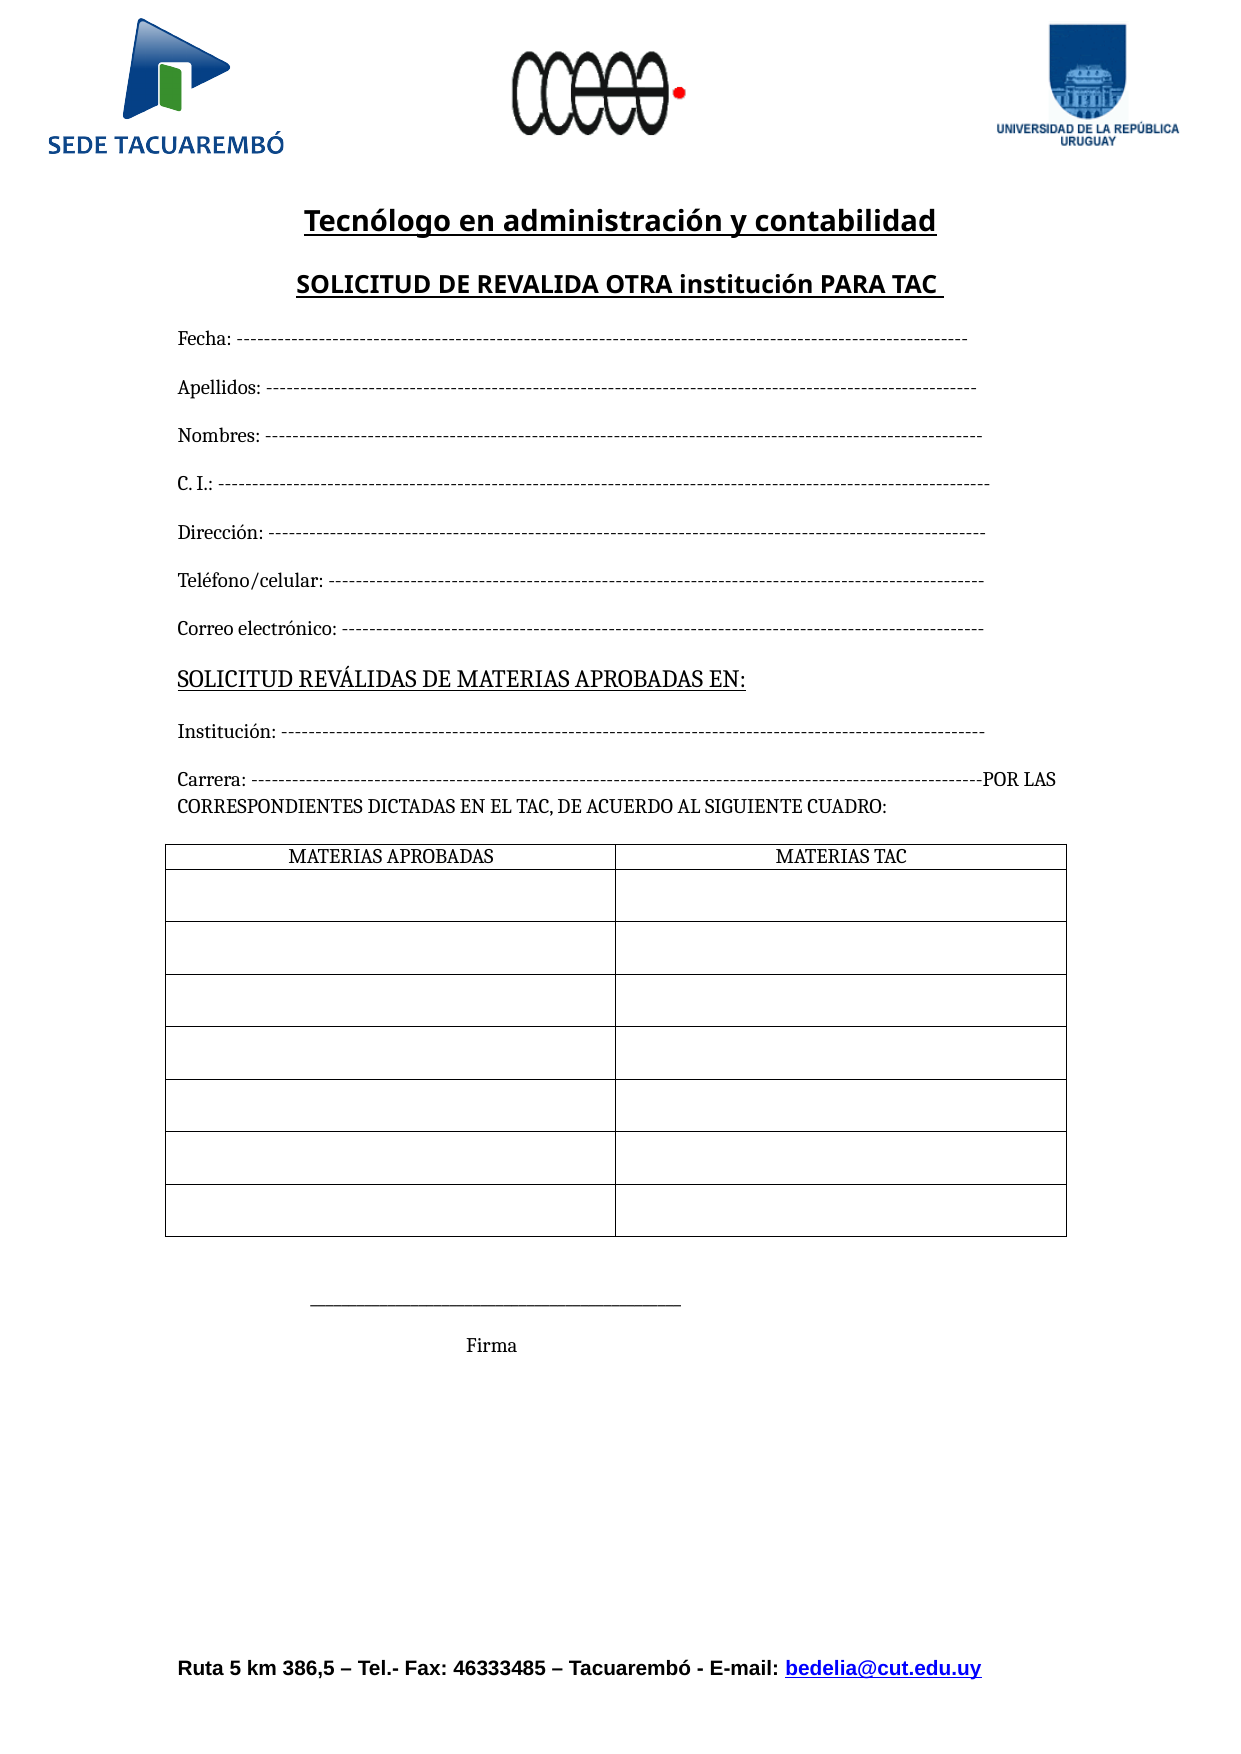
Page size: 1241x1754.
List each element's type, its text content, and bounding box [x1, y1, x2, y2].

table_cell [166, 922, 615, 973]
text SOLICITUD REVÁLIDAS DE MATERIAS APROBADAS EN: [177, 665, 1063, 694]
table_cell [616, 922, 1066, 973]
text Correo electrónico: ---------------------------------------------------------------------------------------------- [177, 617, 1063, 641]
text Tecnólogo en administración y contabilidad [177, 201, 1063, 240]
table_cell [616, 870, 1066, 921]
table_cell [616, 975, 1066, 1026]
text Institución: ------------------------------------------------------------------------------------------------------- [177, 719, 1063, 743]
text Nombres: --------------------------------------------------------------------------------------------------------- [177, 424, 1063, 448]
table_header MATERIAS TAC [616, 845, 1066, 868]
text Apellidos: -------------------------------------------------------------------------------------------------------- [177, 375, 1063, 399]
text SOLICITUD DE REVALIDA OTRA institución PARA TAC [177, 267, 1063, 301]
table_cell [166, 870, 615, 921]
picture [506, 50, 686, 141]
text C. I.: ----------------------------------------------------------------------------------------------------------------- [177, 472, 1063, 496]
picture [48, 18, 284, 154]
text Carrera: -----------------------------------------------------------------------------------------------------------POR LAS CORRESPONDIENTES DICTADAS EN EL TAC, DE ACUERDO AL SIGUIENTE CUADRO: [177, 768, 1063, 819]
text Dirección: --------------------------------------------------------------------------------------------------------- [177, 520, 1063, 544]
table_cell [166, 975, 615, 1026]
text Teléfono/celular: ------------------------------------------------------------------------------------------------ [177, 569, 1063, 593]
table_cell [166, 1132, 615, 1183]
table_cell [616, 1080, 1066, 1131]
text ________________________________________________ [177, 1285, 1063, 1309]
table_cell [166, 1027, 615, 1078]
table_cell [616, 1185, 1066, 1236]
table_cell [166, 1080, 615, 1131]
text Firma [177, 1334, 1063, 1358]
table_cell [616, 1132, 1066, 1183]
table_cell [166, 1185, 615, 1236]
text Fecha: ----------------------------------------------------------------------------------------------------------- [177, 327, 1063, 351]
table_header MATERIAS APROBADAS [166, 845, 615, 868]
table_cell [616, 1027, 1066, 1078]
